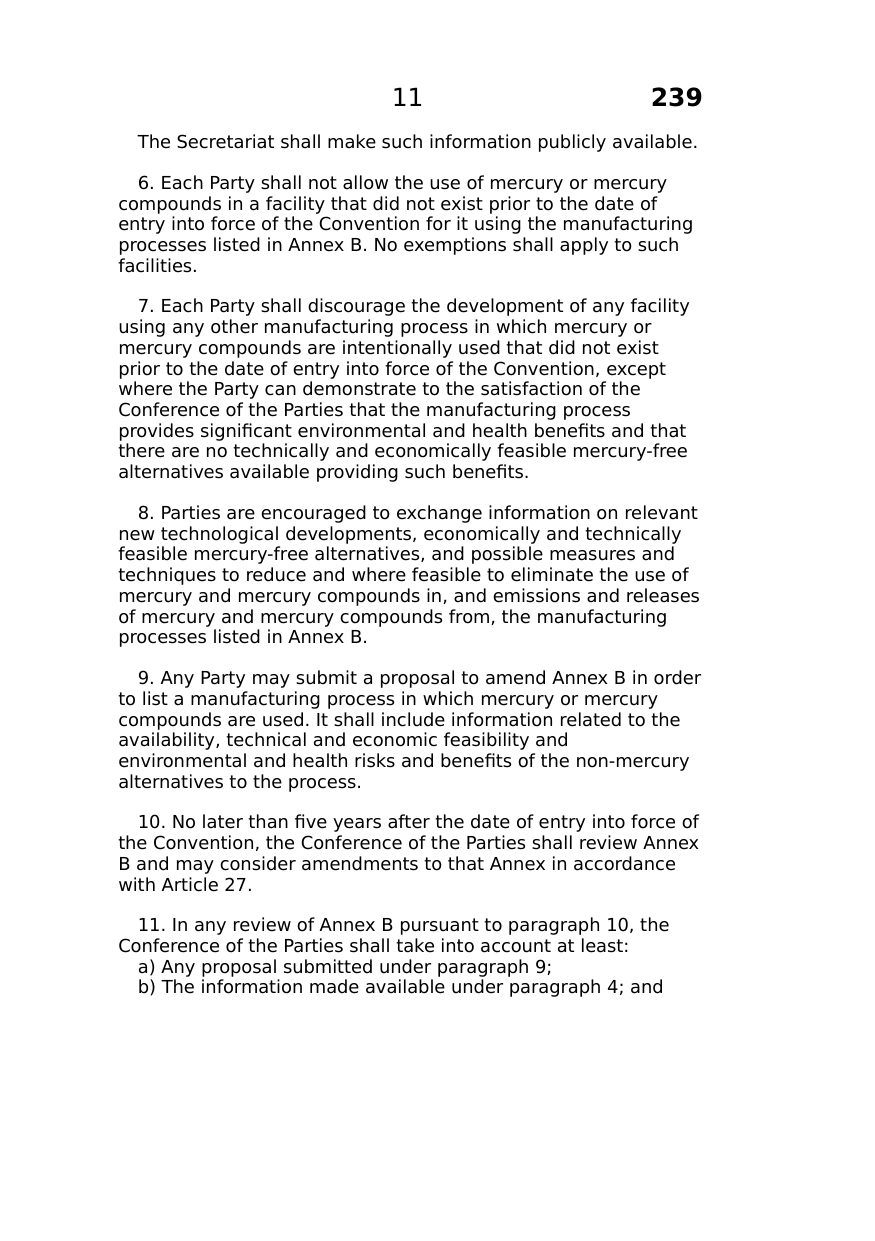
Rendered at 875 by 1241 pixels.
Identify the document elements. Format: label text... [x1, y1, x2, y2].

text b) The information made available under paragraph 4; and [118, 977, 703, 998]
text 8. Parties are encouraged to exchange information on relevant new technological developments, economically and technically feasible mercury-free alternatives, and possible measures and techniques to reduce and where feasible to eliminate the use of mercury and mercury compounds in, and emissions and releases of mercury and mercury compounds from, the manufacturing processes listed in Annex B. [118, 503, 703, 648]
text 9. Any Party may submit a proposal to amend Annex B in order to list a manufacturing process in which mercury or mercury compounds are used. It shall include information related to the availability, technical and economic feasibility and environmental and health risks and benefits of the non-mercury alternatives to the process. [118, 668, 703, 792]
text 6. Each Party shall not allow the use of mercury or mercury compounds in a facility that did not exist prior to the date of entry into force of the Convention for it using the manufacturing processes listed in Annex B. No exemptions shall apply to such facilities. [118, 173, 703, 276]
text The Secretariat shall make such information publicly available. [118, 132, 703, 153]
text 7. Each Party shall discourage the development of any facility using any other manufacturing process in which mercury or mercury compounds are intentionally used that did not exist prior to the date of entry into force of the Convention, except where the Party can demonstrate to the satisfaction of the Conference of the Parties that the manufacturing process provides significant environmental and health benefits and that there are no technically and economically feasible mercury-free alternatives available providing such benefits. [118, 296, 703, 483]
text 11. In any review of Annex B pursuant to paragraph 10, the Conference of the Parties shall take into account at least: [118, 915, 703, 957]
text 10. No later than five years after the date of entry into force of the Convention, the Conference of the Parties shall review Annex B and may consider amendments to that Annex in accordance with Article 27. [118, 812, 703, 895]
text a) Any proposal submitted under paragraph 9; [118, 957, 703, 977]
